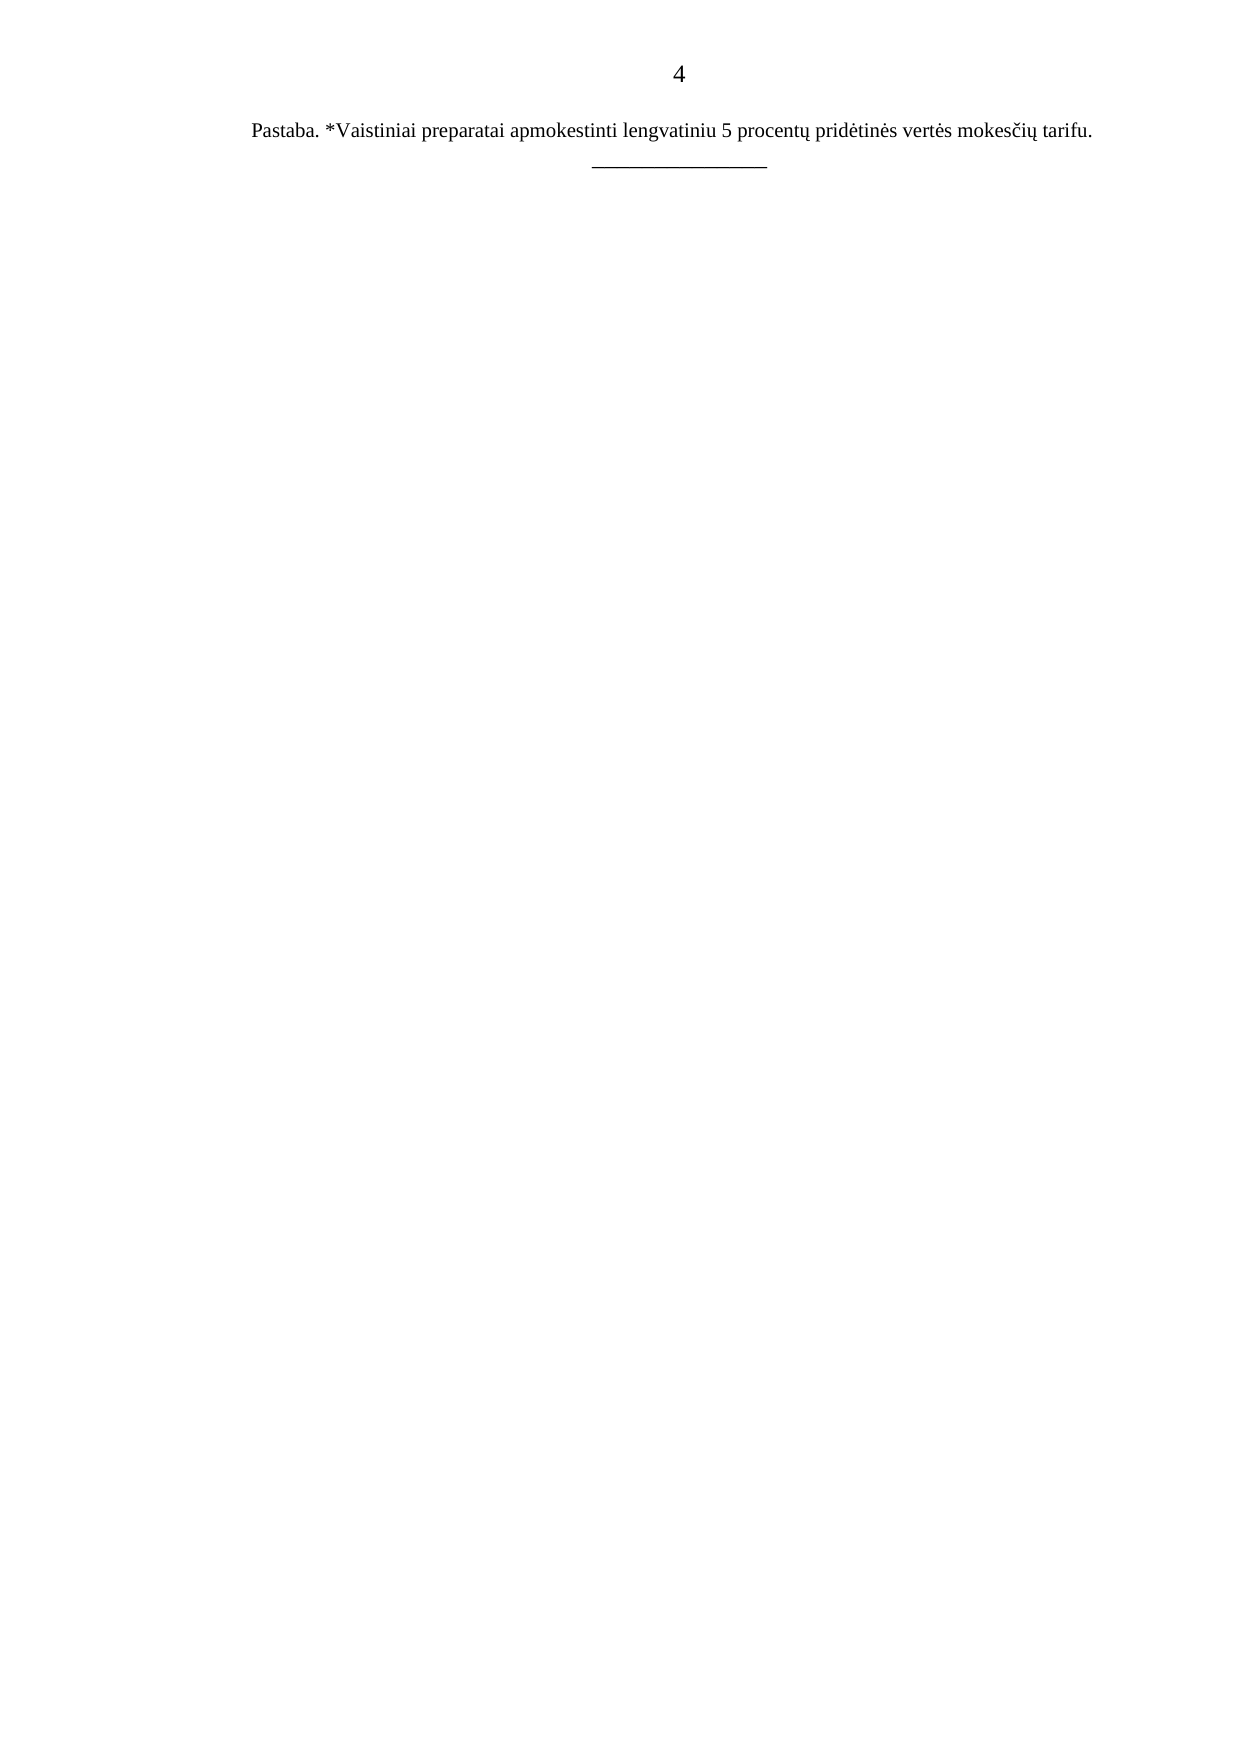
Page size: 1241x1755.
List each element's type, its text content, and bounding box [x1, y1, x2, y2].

text ______________ [177, 142, 1181, 171]
text Pastaba. *Vaistiniai preparatai apmokestinti lengvatiniu 5 procentų pridėtinės vertės mokesčių tarifu. [177, 118, 1181, 142]
